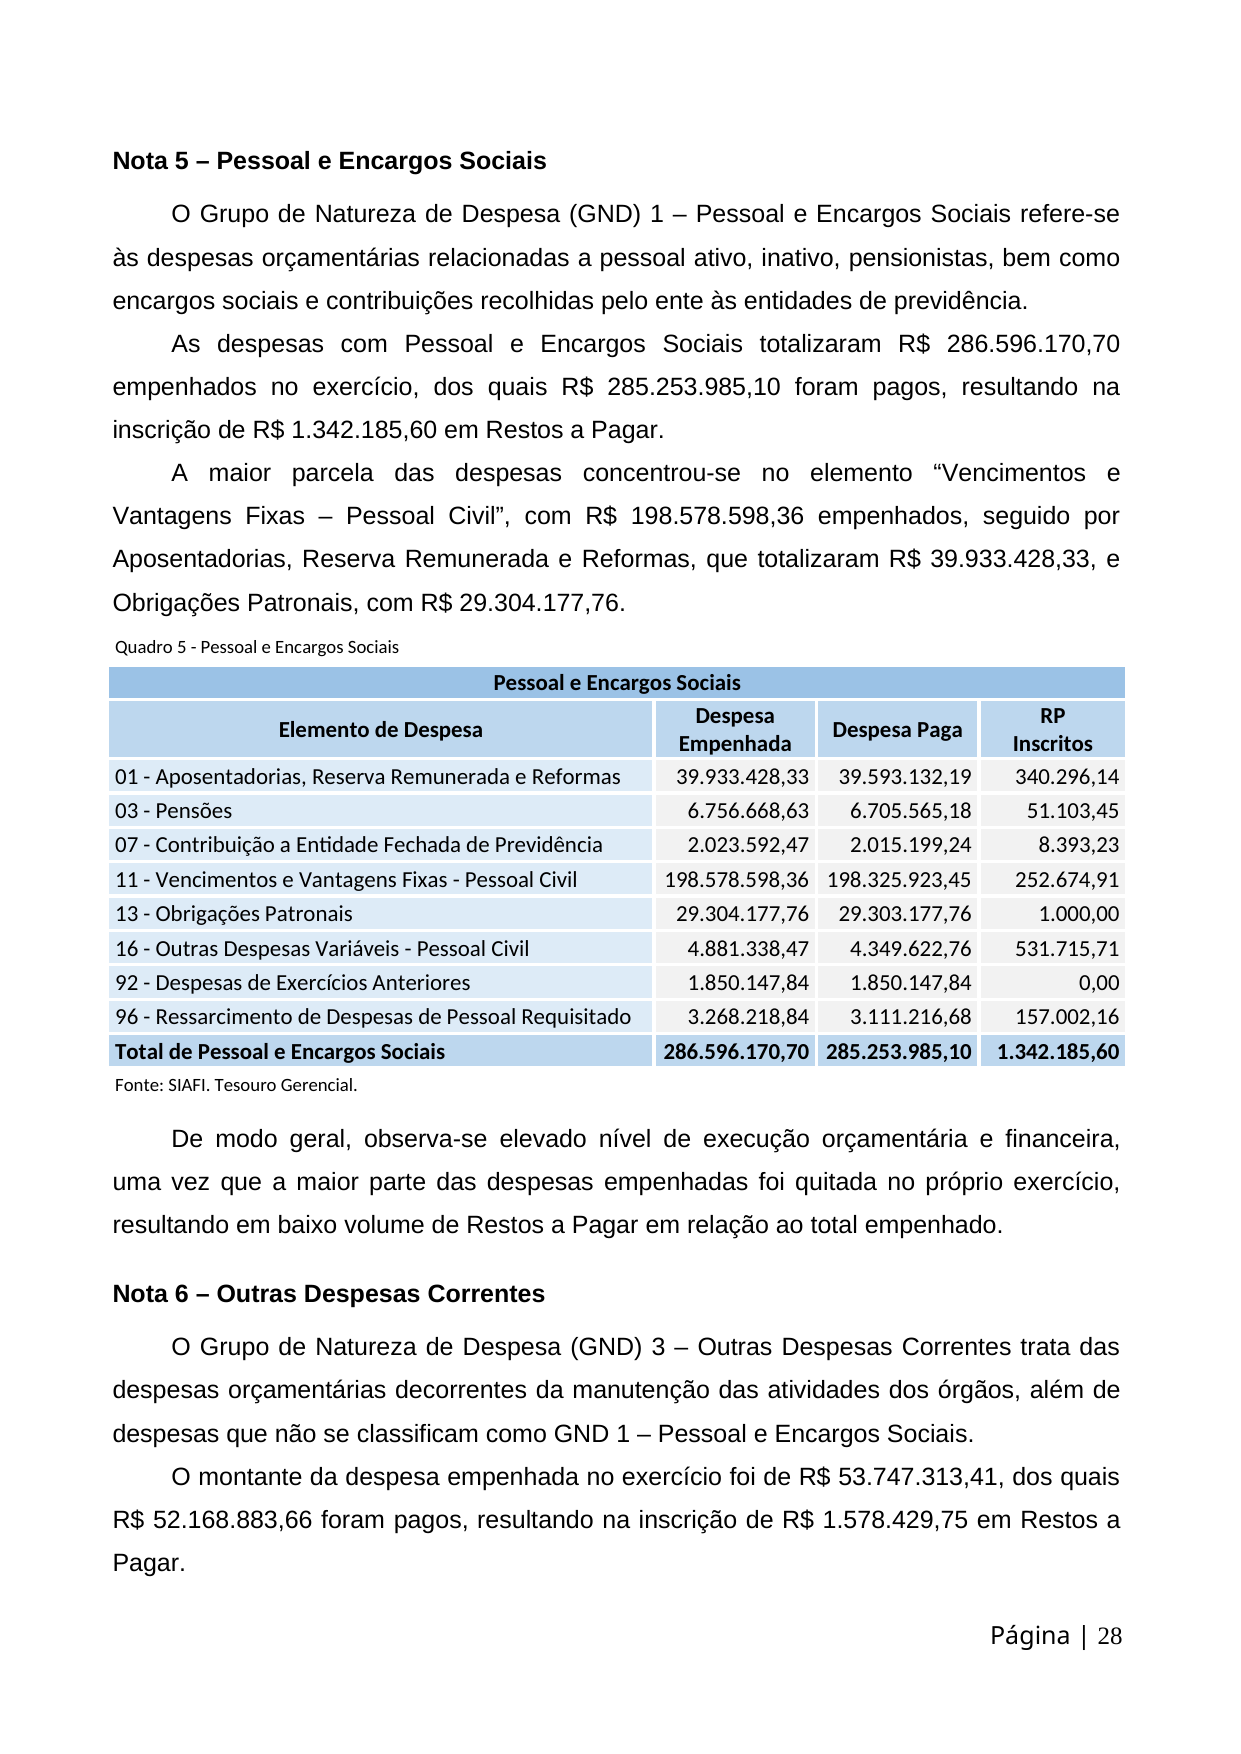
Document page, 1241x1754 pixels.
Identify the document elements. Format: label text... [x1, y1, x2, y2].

table_cell 11 - Vencimentos e Vantagens Fixas - Pessoal Civil [109, 863, 652, 894]
table_cell Total de Pessoal e Encargos Sociais [109, 1035, 652, 1066]
table_cell 6.705.565,18 [818, 795, 977, 826]
table_cell 29.303.177,76 [818, 898, 977, 929]
table_cell 92 - Despesas de Exercícios Anteriores [109, 966, 652, 998]
table_cell 3.268.218,84 [656, 1001, 815, 1032]
table_cell 157.002,16 [981, 1001, 1125, 1032]
table_cell 8.393,23 [981, 829, 1125, 860]
table_cell 340.296,14 [981, 760, 1125, 791]
table_cell 2.015.199,24 [818, 829, 977, 860]
table_cell 0,00 [981, 966, 1125, 998]
text As despesas com Pessoal e Encargos Sociais totalizaram R$ 286.596.170,70 empenhados no exercício, dos quais R$ 285.253.985,10 foram pagos, resultando na inscrição de R$ 1.342.185,60 em Restos a Pagar. [112, 329, 1122, 444]
subtitle Nota 5 – Pessoal e Encargos Sociais [112, 146, 1122, 174]
text O Grupo de Natureza de Despesa (GND) 3 – Outras Despesas Correntes trata das despesas orçamentárias decorrentes da manutenção das atividades dos órgãos, além de despesas que não se classificam como GND 1 – Pessoal e Encargos Sociais. [112, 1332, 1122, 1447]
table_cell 285.253.985,10 [818, 1035, 977, 1066]
table_cell 4.349.622,76 [818, 932, 977, 963]
table_cell 3.111.216,68 [818, 1001, 977, 1032]
table_cell 96 - Ressarcimento de Despesas de Pessoal Requisitado [109, 1001, 652, 1032]
table_cell 13 - Obrigações Patronais [109, 898, 652, 929]
text De modo geral, observa-se elevado nível de execução orçamentária e financeira, uma vez que a maior parte das despesas empenhadas foi quitada no próprio exercício, resultando em baixo volume de Restos a Pagar em relação ao total empenhado. [112, 1124, 1122, 1239]
table_cell Despesa Empenhada [656, 701, 815, 757]
table_cell Fonte: SIAFI. Tesouro Gerencial. [108, 1070, 1127, 1099]
table_header Quadro 5 - Pessoal e Encargos Sociais [108, 631, 1127, 663]
table_cell 1.000,00 [981, 898, 1125, 929]
table_cell 252.674,91 [981, 863, 1125, 894]
table_cell 29.304.177,76 [656, 898, 815, 929]
table_cell 198.325.923,45 [818, 863, 977, 894]
text A maior parcela das despesas concentrou-se no elemento “Vencimentos e Vantagens Fixas – Pessoal Civil”, com R$ 198.578.598,36 empenhados, seguido por Aposentadorias, Reserva Remunerada e Reformas, que totalizaram R$ 39.933.428,33, e Obrigações Patronais, com R$ 29.304.177,76. [112, 458, 1122, 616]
table_cell 2.023.592,47 [656, 829, 815, 860]
table_cell 4.881.338,47 [656, 932, 815, 963]
table_cell RP Inscritos [981, 701, 1125, 757]
table_cell 39.593.132,19 [818, 760, 977, 791]
table_cell 16 - Outras Despesas Variáveis - Pessoal Civil [109, 932, 652, 963]
table_cell 39.933.428,33 [656, 760, 815, 791]
table_cell 286.596.170,70 [656, 1035, 815, 1066]
subtitle Nota 6 – Outras Despesas Correntes [112, 1279, 1122, 1307]
table_cell 531.715,71 [981, 932, 1125, 963]
table_cell 51.103,45 [981, 795, 1125, 826]
table_cell 1.850.147,84 [656, 966, 815, 998]
text O Grupo de Natureza de Despesa (GND) 1 – Pessoal e Encargos Sociais refere-se às despesas orçamentárias relacionadas a pessoal ativo, inativo, pensionistas, bem como encargos sociais e contribuições recolhidas pelo ente às entidades de previdência. [112, 199, 1122, 314]
table_cell 03 - Pensões [109, 795, 652, 826]
table_cell 1.850.147,84 [818, 966, 977, 998]
table_cell Pessoal e Encargos Sociais [109, 667, 1125, 698]
table_cell 01 - Aposentadorias, Reserva Remunerada e Reformas [109, 760, 652, 791]
table_cell Despesa Paga [818, 701, 977, 757]
text O montante da despesa empenhada no exercício foi de R$ 53.747.313,41, dos quais R$ 52.168.883,66 foram pagos, resultando na inscrição de R$ 1.578.429,75 em Restos a Pagar. [112, 1462, 1122, 1577]
table_cell 07 - Contribuição a Entidade Fechada de Previdência [109, 829, 652, 860]
table_cell 6.756.668,63 [656, 795, 815, 826]
table_cell Elemento de Despesa [109, 701, 652, 757]
table_cell 198.578.598,36 [656, 863, 815, 894]
table_cell 1.342.185,60 [981, 1035, 1125, 1066]
